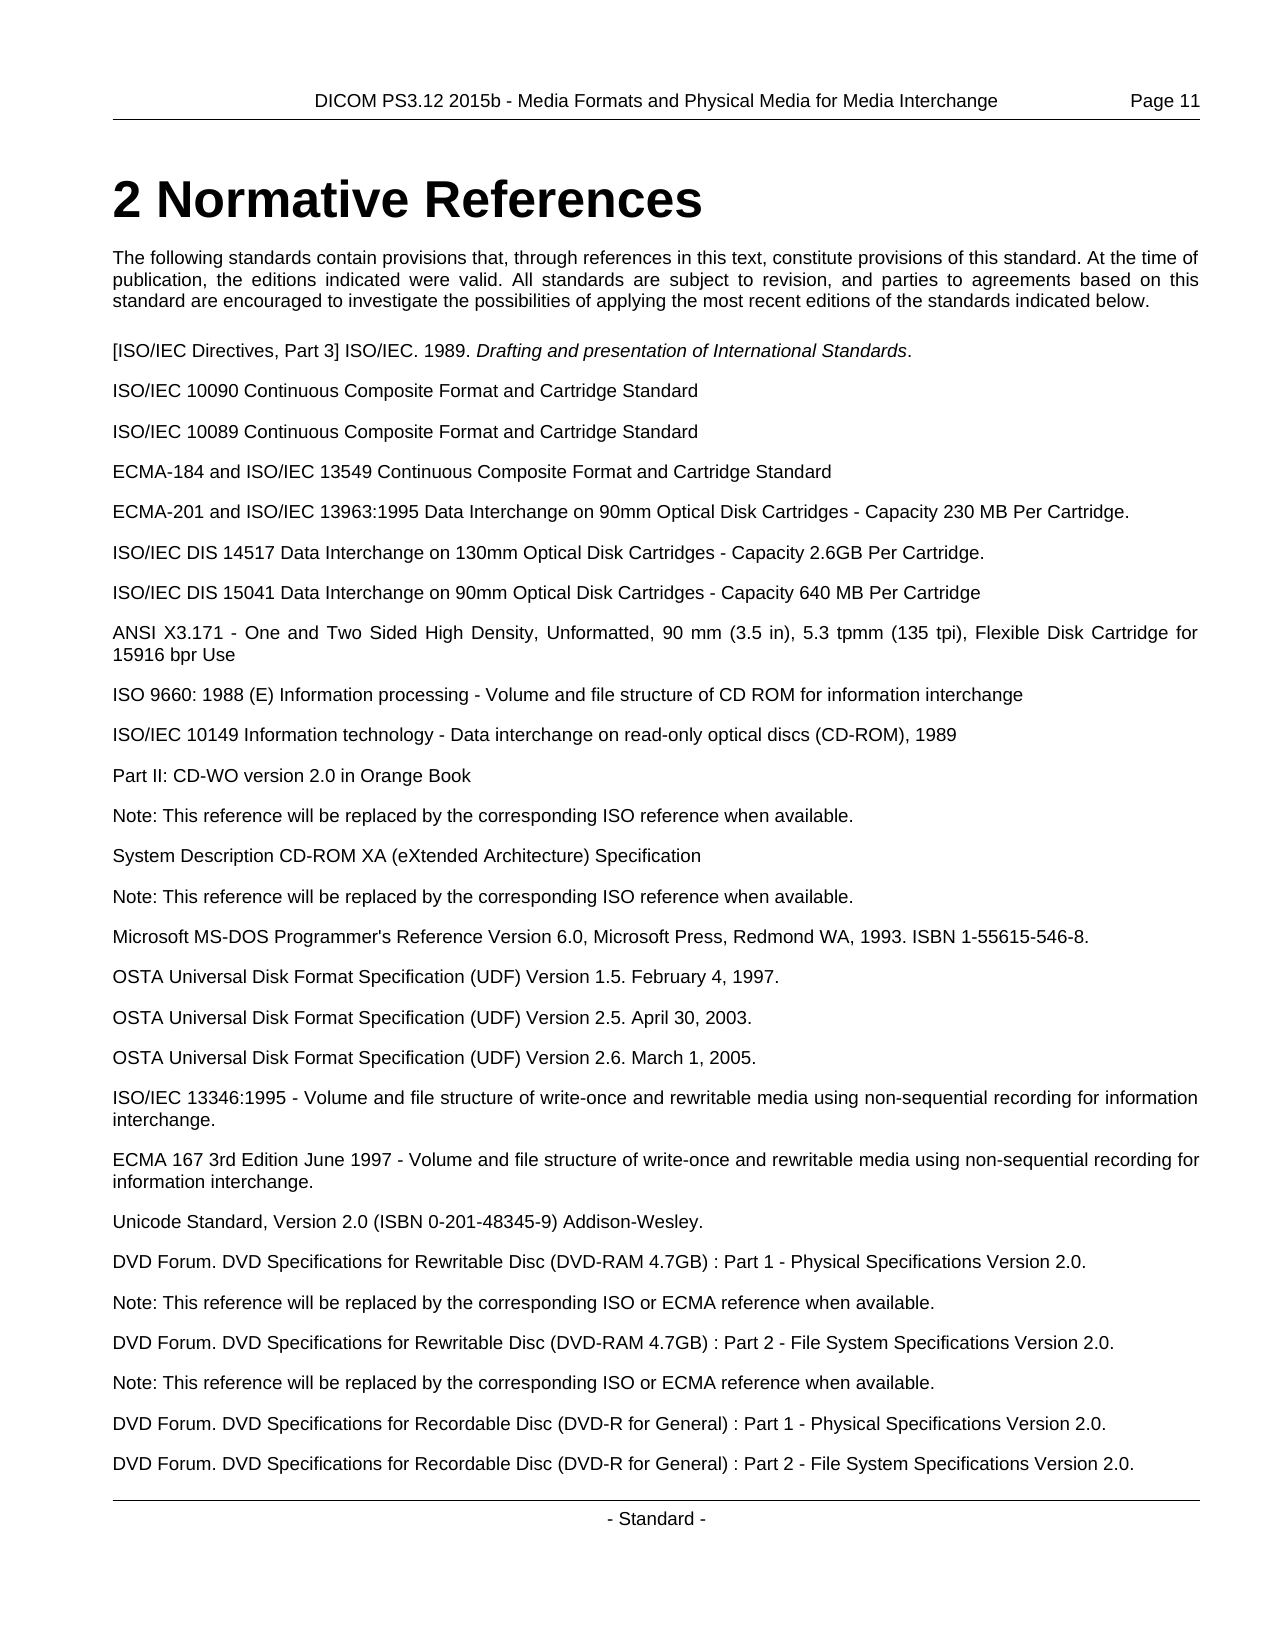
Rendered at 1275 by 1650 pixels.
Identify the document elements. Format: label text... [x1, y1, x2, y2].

text DVD Forum. DVD Specifications for Recordable Disc (DVD-R for General) : Part 2 - File System Specifications Version 2.0. [112, 1453, 1200, 1474]
text Note: This reference will be replaced by the corresponding ISO reference when available. [112, 805, 1200, 826]
text Microsoft MS-DOS Programmer's Reference Version 6.0, Microsoft Press, Redmond WA, 1993. ISBN 1-55615-546-8. [112, 926, 1200, 947]
text ISO/IEC 10149 Information technology - Data interchange on read-only optical discs (CD-ROM), 1989 [112, 724, 1200, 746]
text Note: This reference will be replaced by the corresponding ISO or ECMA reference when available. [112, 1291, 1200, 1313]
text ISO 9660: 1988 (E) Information processing - Volume and file structure of CD ROM for information interchange [112, 684, 1200, 706]
text ECMA-184 and ISO/IEC 13549 Continuous Composite Format and Cartridge Standard [112, 461, 1200, 482]
text DVD Forum. DVD Specifications for Rewritable Disc (DVD-RAM 4.7GB) : Part 1 - Physical Specifications Version 2.0. [112, 1251, 1200, 1273]
text 2 Normative References [112, 169, 1200, 228]
text OSTA Universal Disk Format Specification (UDF) Version 1.5. February 4, 1997. [112, 966, 1200, 988]
text Part II: CD-WO version 2.0 in Orange Book [112, 764, 1200, 786]
text OSTA Universal Disk Format Specification (UDF) Version 2.5. April 30, 2003. [112, 1006, 1200, 1028]
text ECMA 167 3rd Edition June 1997 - Volume and file structure of write-once and rewritable media using non-sequential recording for information interchange. [112, 1149, 1200, 1192]
text ISO/IEC 10090 Continuous Composite Format and Cartridge Standard [112, 380, 1200, 402]
text ISO/IEC 10089 Continuous Composite Format and Cartridge Standard [112, 421, 1200, 442]
text Note: This reference will be replaced by the corresponding ISO reference when available. [112, 886, 1200, 907]
text System Description CD-ROM XA (eXtended Architecture) Specification [112, 845, 1200, 867]
text Unicode Standard, Version 2.0 (ISBN 0-201-48345-9) Addison-Wesley. [112, 1211, 1200, 1232]
text ISO/IEC DIS 14517 Data Interchange on 130mm Optical Disk Cartridges - Capacity 2.6GB Per Cartridge. [112, 541, 1200, 563]
text ISO/IEC 13346:1995 - Volume and file structure of write-once and rewritable media using non-sequential recording for information interchange. [112, 1087, 1200, 1130]
text ECMA-201 and ISO/IEC 13963:1995 Data Interchange on 90mm Optical Disk Cartridges - Capacity 230 MB Per Cartridge. [112, 501, 1200, 523]
text ANSI X3.171 - One and Two Sided High Density, Unformatted, 90 mm (3.5 in), 5.3 tpmm (135 tpi), Flexible Disk Cartridge for 15916 bpr Use [112, 622, 1200, 665]
text [ISO/IEC Directives, Part 3] ISO/IEC. 1989. Drafting and presentation of International Standards. [112, 340, 1200, 361]
text DVD Forum. DVD Specifications for Recordable Disc (DVD-R for General) : Part 1 - Physical Specifications Version 2.0. [112, 1412, 1200, 1434]
text DVD Forum. DVD Specifications for Rewritable Disc (DVD-RAM 4.7GB) : Part 2 - File System Specifications Version 2.0. [112, 1332, 1200, 1353]
text OSTA Universal Disk Format Specification (UDF) Version 2.6. March 1, 2005. [112, 1047, 1200, 1068]
text Note: This reference will be replaced by the corresponding ISO or ECMA reference when available. [112, 1372, 1200, 1394]
text ISO/IEC DIS 15041 Data Interchange on 90mm Optical Disk Cartridges - Capacity 640 MB Per Cartridge [112, 582, 1200, 603]
text The following standards contain provisions that, through references in this text, constitute provisions of this standard. At the time of publication, the editions indicated were valid. All standards are subject to revision, and parties to agreements based on this standard are encouraged to investigate the possibilities of applying the most recent editions of the standards indicated below. [112, 247, 1200, 312]
